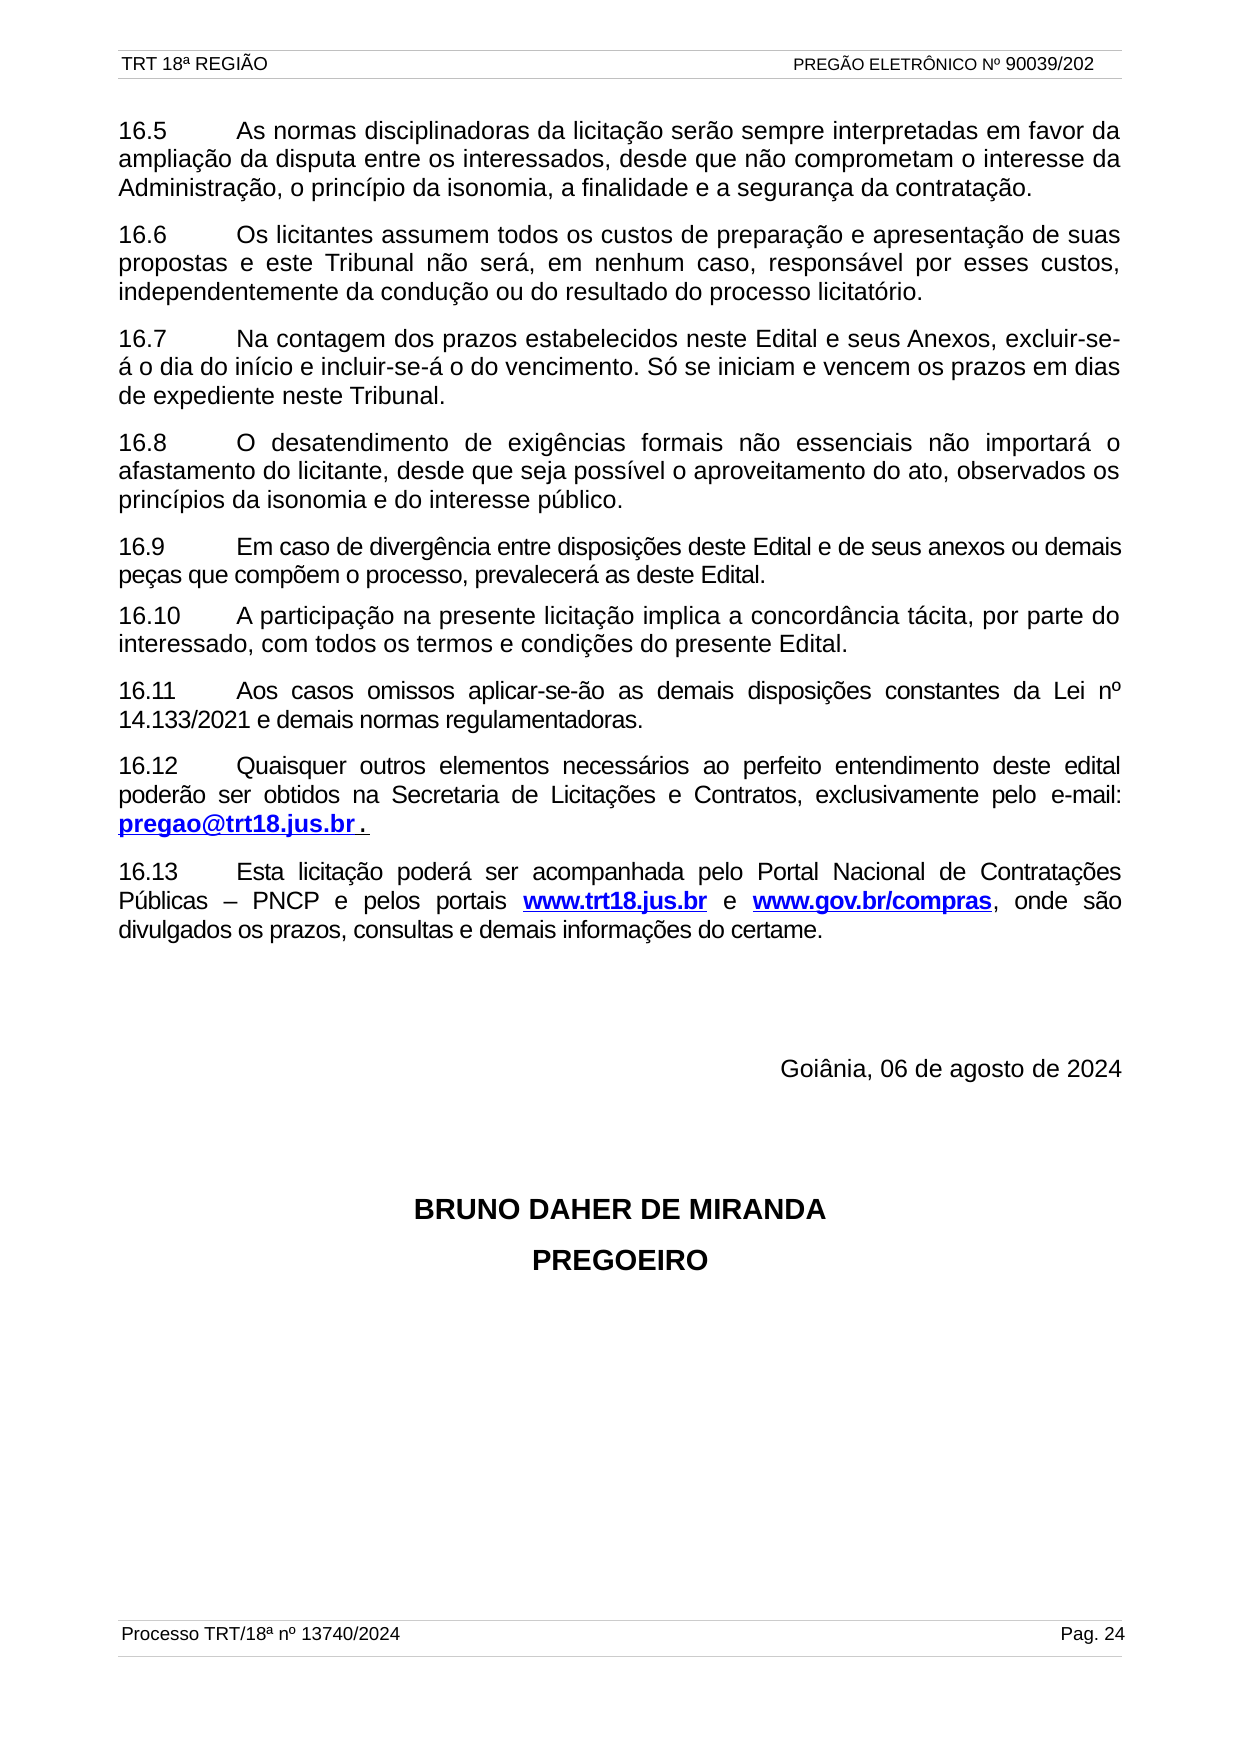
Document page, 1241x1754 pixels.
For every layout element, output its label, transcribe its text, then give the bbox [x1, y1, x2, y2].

text 16.12 Quaisquer outros elementos necessários ao perfeito entendimento deste edital poderão ser obtidos na Secretaria de Licitações e Contratos, exclusivamente pelo e-mail: pregao@trt18.jus.br. [118, 751, 1122, 839]
text 16.9 Em caso de divergência entre disposições deste Edital e de seus anexos ou demais peças que compõem o processo, prevalecerá as deste Edital. [118, 531, 1122, 589]
text 16.6 Os licitantes assumem todos os custos de preparação e apresentação de suas propostas e este Tribunal não será, em nenhum caso, responsável por esses custos, independentemente da condução ou do resultado do processo licitatório. [118, 219, 1122, 306]
text 16.8 O desatendimento de exigências formais não essenciais não importará o afastamento do licitante, desde que seja possível o aproveitamento do ato, observados os princípios da isonomia e do interesse público. [118, 427, 1122, 514]
text Goiânia, 06 de agosto de 2024 [118, 1054, 1122, 1082]
text 16.11 Aos casos omissos aplicar-se-ão as demais disposições constantes da Lei nº 14.133/2021 e demais normas regulamentadoras. [118, 676, 1122, 733]
text 16.10 A participação na presente licitação implica a concordância tácita, por parte do interessado, com todos os termos e condições do presente Edital. [118, 601, 1122, 658]
text PREGOEIRO [118, 1243, 1122, 1276]
text BRUNO DAHER DE MIRANDA [118, 1192, 1122, 1226]
text 16.13 Esta licitação poderá ser acompanhada pelo Portal Nacional de Contratações Públicas – PNCP e pelos portais www.trt18.jus.br e www.gov.br/compras, onde são divulgados os prazos, consultas e demais informações do certame. [118, 857, 1122, 943]
text 16.7 Na contagem dos prazos estabelecidos neste Edital e seus Anexos, excluir-se-á o dia do início e incluir-se-á o do vencimento. Só se iniciam e vencem os prazos em dias de expediente neste Tribunal. [118, 323, 1122, 410]
text 16.5 As normas disciplinadoras da licitação serão sempre interpretadas em favor da ampliação da disputa entre os interessados, desde que não comprometam o interesse da Administração, o princípio da isonomia, a finalidade e a segurança da contratação. [118, 116, 1122, 202]
